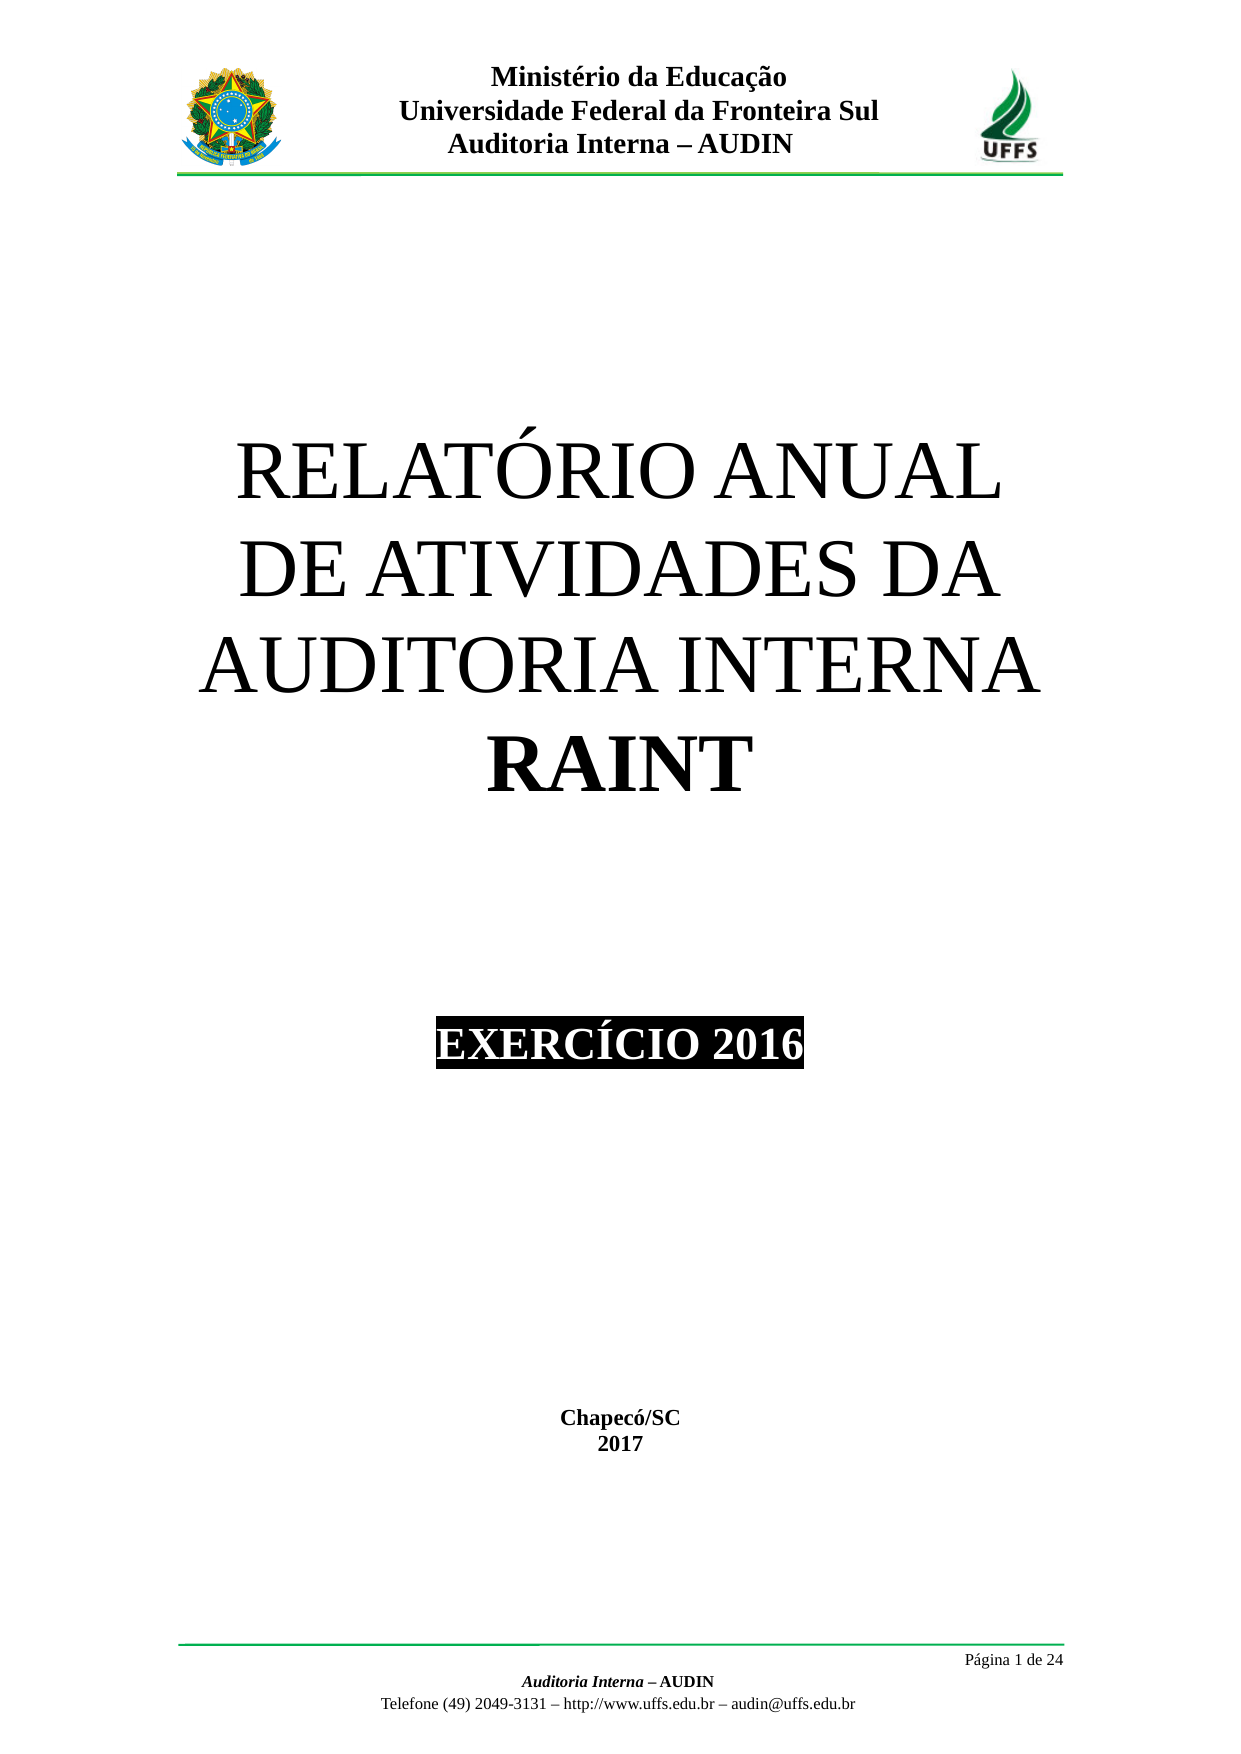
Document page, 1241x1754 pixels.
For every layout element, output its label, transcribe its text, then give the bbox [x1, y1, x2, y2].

text EXERCÍCIO 2016 [177, 1016, 1063, 1069]
text DE ATIVIDADES DA AUDITORIA INTERNA [177, 519, 1063, 711]
text RELATÓRIO ANUAL [177, 420, 1063, 516]
text RAINT [177, 713, 1063, 809]
text Chapecó/SC [177, 1404, 1063, 1430]
picture [181, 68, 282, 166]
picture [966, 68, 1054, 166]
text 2017 [177, 1430, 1063, 1457]
